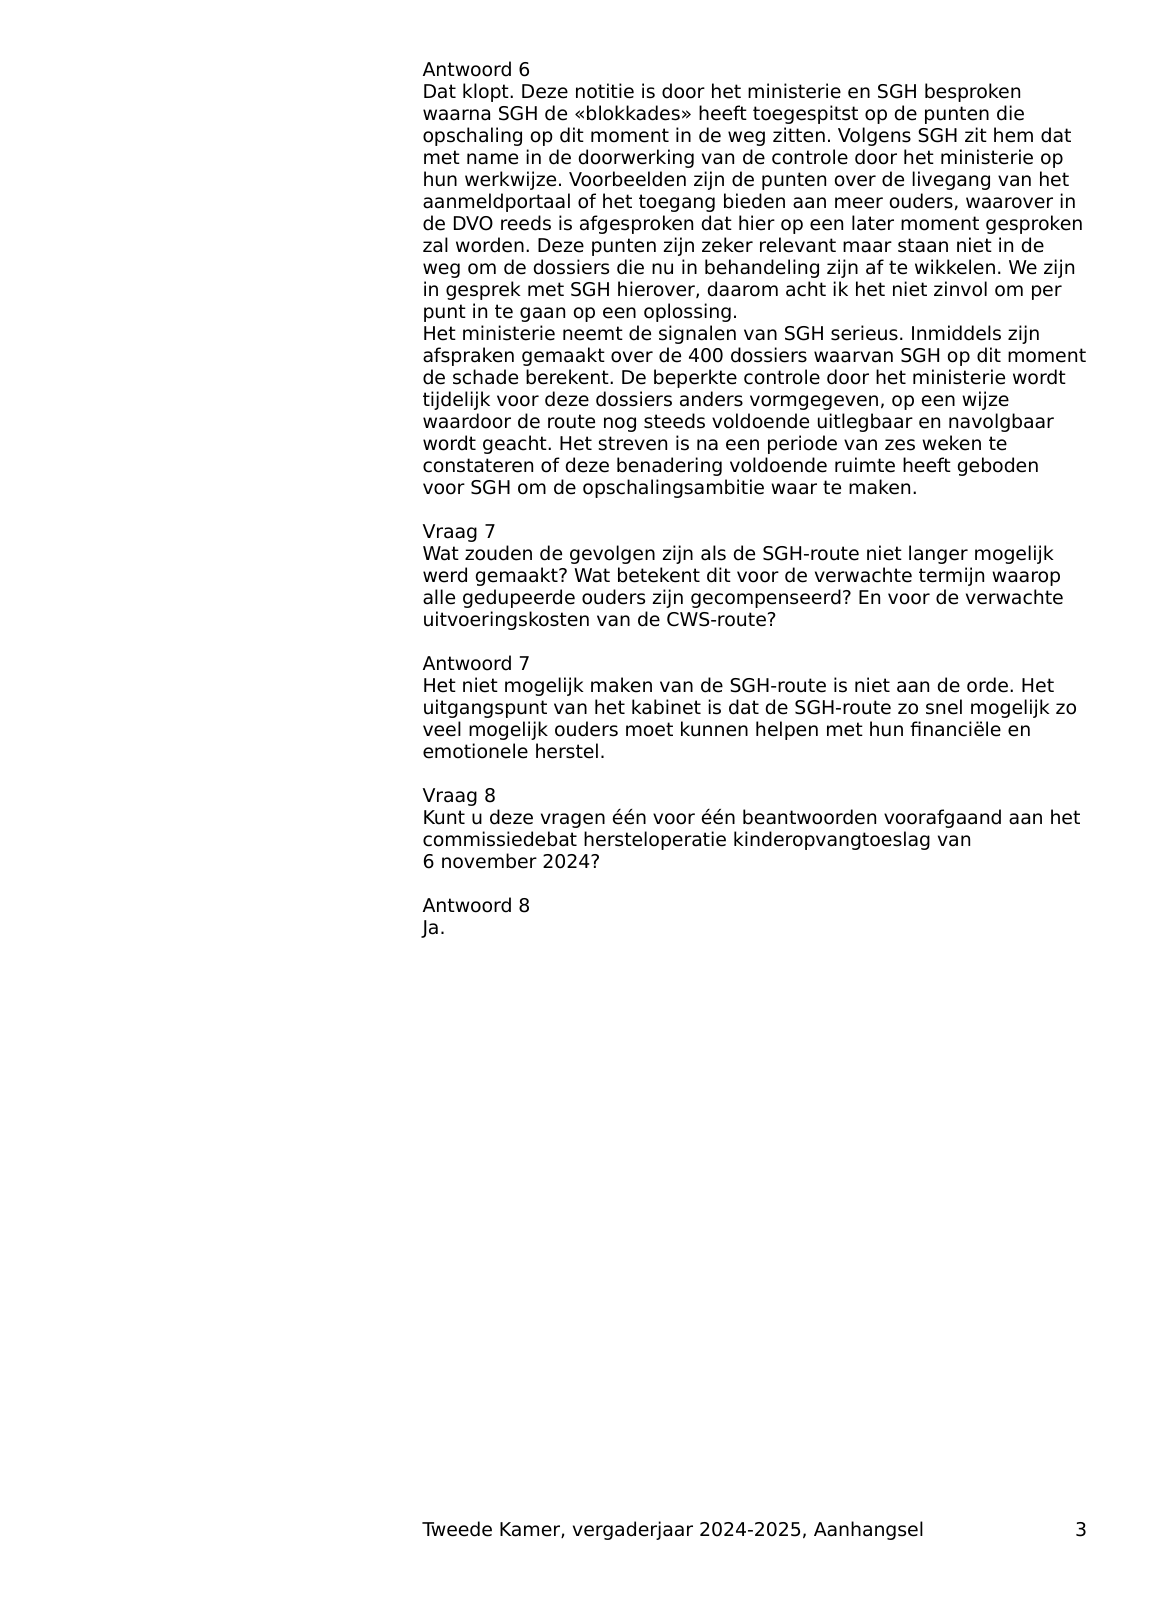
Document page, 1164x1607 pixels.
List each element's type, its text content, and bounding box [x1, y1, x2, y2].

text Vraag 8 [422, 785, 1087, 807]
text Kunt u deze vragen één voor één beantwoorden voorafgaand aan het commissiedebat hersteloperatie kinderopvangtoeslag van 6 november 2024? [422, 807, 1087, 873]
text Ja. [422, 917, 1087, 939]
text Het ministerie neemt de signalen van SGH serieus. Inmiddels zijn afspraken gemaakt over de 400 dossiers waarvan SGH op dit moment de schade berekent. De beperkte controle door het ministerie wordt tijdelijk voor deze dossiers anders vormgegeven, op een wijze waardoor de route nog steeds voldoende uitlegbaar en navolgbaar wordt geacht. Het streven is na een periode van zes weken te constateren of deze benadering voldoende ruimte heeft geboden voor SGH om de opschalingsambitie waar te maken. [422, 323, 1087, 499]
text Antwoord 8 [422, 895, 1087, 917]
text Het niet mogelijk maken van de SGH-route is niet aan de orde. Het uitgangspunt van het kabinet is dat de SGH-route zo snel mogelijk zo veel mogelijk ouders moet kunnen helpen met hun financiële en emotionele herstel. [422, 675, 1087, 763]
text Wat zouden de gevolgen zijn als de SGH-route niet langer mogelijk werd gemaakt? Wat betekent dit voor de verwachte termijn waarop alle gedupeerde ouders zijn gecompenseerd? En voor de verwachte uitvoeringskosten van de CWS-route? [422, 543, 1087, 631]
text Antwoord 7 [422, 653, 1087, 675]
text Dat klopt. Deze notitie is door het ministerie en SGH besproken waarna SGH de «blokkades» heeft toegespitst op de punten die opschaling op dit moment in de weg zitten. Volgens SGH zit hem dat met name in de doorwerking van de controle door het ministerie op hun werkwijze. Voorbeelden zijn de punten over de livegang van het aanmeldportaal of het toegang bieden aan meer ouders, waarover in de DVO reeds is afgesproken dat hier op een later moment gesproken zal worden. Deze punten zijn zeker relevant maar staan niet in de weg om de dossiers die nu in behandeling zijn af te wikkelen. We zijn in gesprek met SGH hierover, daarom acht ik het niet zinvol om per punt in te gaan op een oplossing. [422, 81, 1087, 323]
text Vraag 7 [422, 521, 1087, 543]
text Antwoord 6 [422, 59, 1087, 81]
